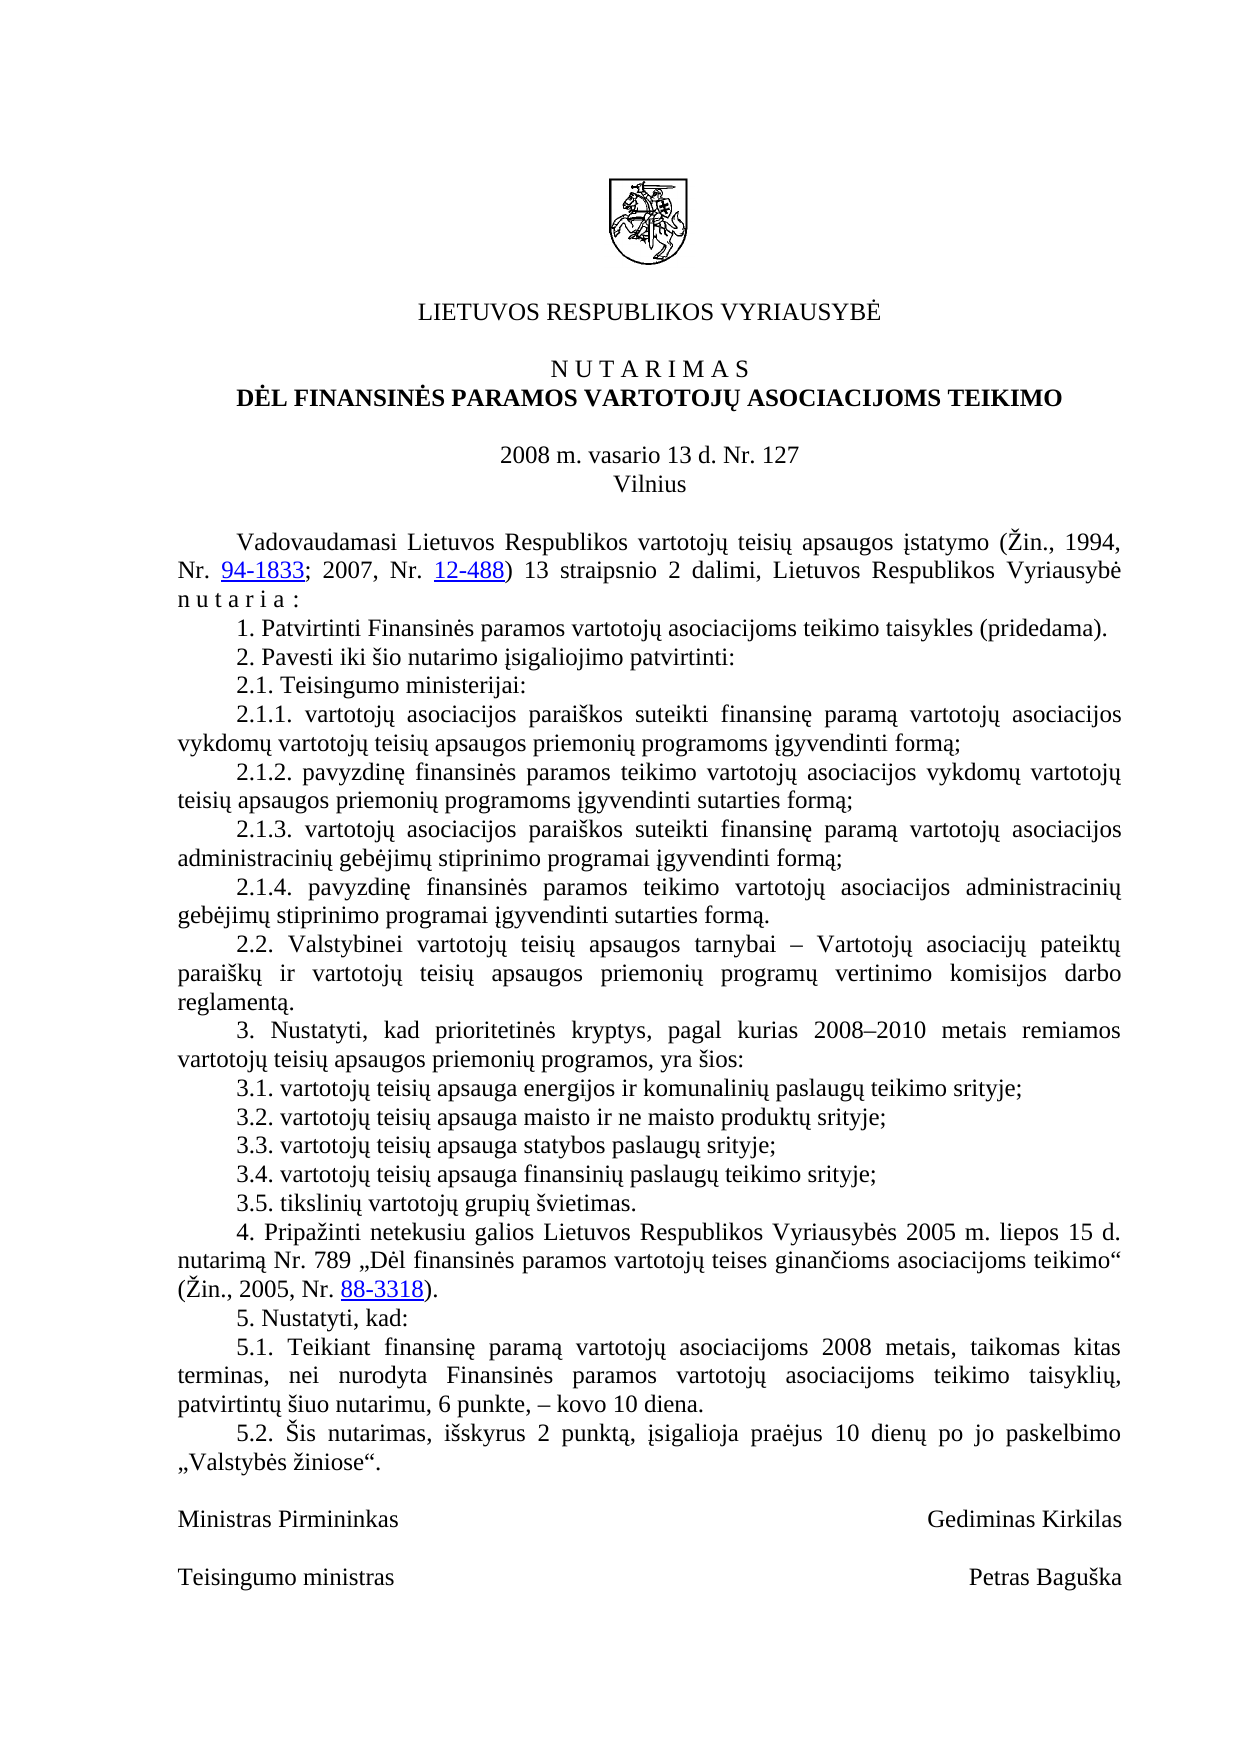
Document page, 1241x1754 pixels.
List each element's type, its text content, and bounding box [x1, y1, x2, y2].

text 4. Pripažinti netekusiu galios Lietuvos Respublikos Vyriausybės 2005 m. liepos 15 d. nutarimą Nr. 789 „Dėl finansinės paramos vartotojų teises ginančioms asociacijoms teikimo“ (Žin., 2005, Nr. 88-3318). [177, 1217, 1122, 1303]
text 2.1.1. vartotojų asociacijos paraiškos suteikti finansinę paramą vartotojų asociacijos vykdomų vartotojų teisių apsaugos priemonių programoms įgyvendinti formą; [177, 699, 1122, 757]
text 3.1. vartotojų teisių apsauga energijos ir komunalinių paslaugų teikimo srityje; [177, 1073, 1122, 1102]
text 5.1. Teikiant finansinę paramą vartotojų asociacijoms 2008 metais, taikomas kitas terminas, nei nurodyta Finansinės paramos vartotojų asociacijoms teikimo taisyklių, patvirtintų šiuo nutarimu, 6 punkte, – kovo 10 diena. [177, 1332, 1122, 1418]
text 1. Patvirtinti Finansinės paramos vartotojų asociacijoms teikimo taisykles (pridedama). [177, 613, 1122, 642]
text 5.2. Šis nutarimas, išskyrus 2 punktą, įsigalioja praėjus 10 dienų po jo paskelbimo „Valstybės žiniose“. [177, 1418, 1122, 1475]
text 3.5. tikslinių vartotojų grupių švietimas. [177, 1188, 1122, 1217]
text 2.2. Valstybinei vartotojų teisių apsaugos tarnybai – Vartotojų asociacijų pateiktų paraiškų ir vartotojų teisių apsaugos priemonių programų vertinimo komisijos darbo reglamentą. [177, 929, 1122, 1015]
text Ministras Pirmininkas Gediminas Kirkilas [177, 1504, 1122, 1533]
text Teisingumo ministras Petras Baguška [177, 1562, 1122, 1590]
text DĖL FINANSINĖS PARAMOS VARTOTOJŲ ASOCIACIJOMS TEIKIMO [177, 383, 1122, 412]
text 3.3. vartotojų teisių apsauga statybos paslaugų srityje; [177, 1130, 1122, 1159]
text Lietuvos Respublikos Vyriausybė [177, 297, 1122, 325]
text 2.1.2. pavyzdinę finansinės paramos teikimo vartotojų asociacijos vykdomų vartotojų teisių apsaugos priemonių programoms įgyvendinti sutarties formą; [177, 757, 1122, 814]
text Vilnius [177, 469, 1122, 498]
text 2.1. Teisingumo ministerijai: [177, 670, 1122, 699]
text NUTARIMAS [177, 354, 1122, 383]
text 2008 m. vasario 13 d. Nr. 127 [177, 440, 1122, 469]
text 5. Nustatyti, kad: [177, 1303, 1122, 1332]
text 2.1.4. pavyzdinę finansinės paramos teikimo vartotojų asociacijos administracinių gebėjimų stiprinimo programai įgyvendinti sutarties formą. [177, 872, 1122, 929]
text 3.4. vartotojų teisių apsauga finansinių paslaugų teikimo srityje; [177, 1159, 1122, 1188]
text 3. Nustatyti, kad prioritetinės kryptys, pagal kurias 2008–2010 metais remiamos vartotojų teisių apsaugos priemonių programos, yra šios: [177, 1015, 1122, 1073]
text 3.2. vartotojų teisių apsauga maisto ir ne maisto produktų srityje; [177, 1102, 1122, 1130]
text 2. Pavesti iki šio nutarimo įsigaliojimo patvirtinti: [177, 642, 1122, 670]
text Vadovaudamasi Lietuvos Respublikos vartotojų teisių apsaugos įstatymo (Žin., 1994, Nr. 94-1833; 2007, Nr. 12-488) 13 straipsnio 2 dalimi, Lietuvos Respublikos Vyriausybė nutaria: [177, 527, 1122, 613]
text 2.1.3. vartotojų asociacijos paraiškos suteikti finansinę paramą vartotojų asociacijos administracinių gebėjimų stiprinimo programai įgyvendinti formą; [177, 814, 1122, 872]
